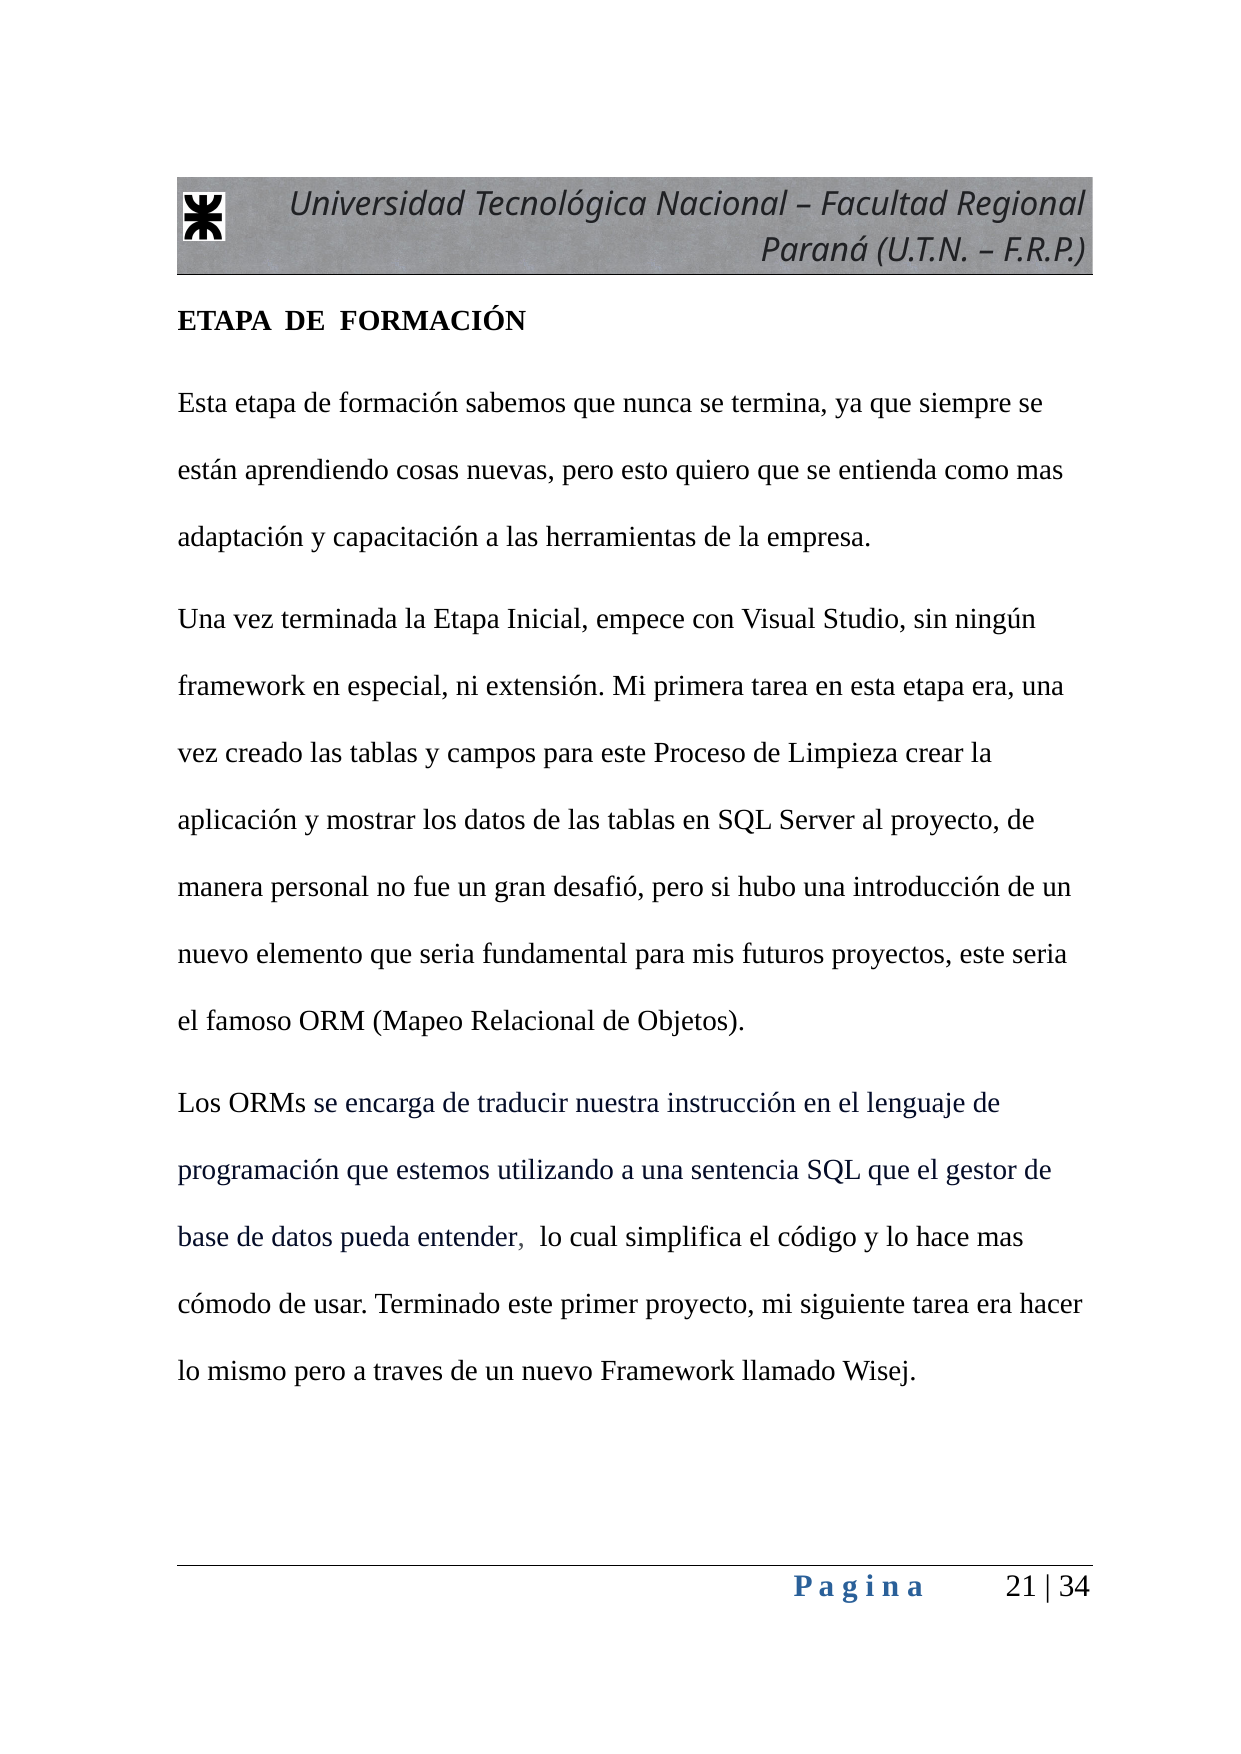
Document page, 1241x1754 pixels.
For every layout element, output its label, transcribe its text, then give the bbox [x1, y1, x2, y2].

text Una vez terminada la Etapa Inicial, empece con Visual Studio, sin ningún framework en especial, ni extensión. Mi primera tarea en esta etapa era, una vez creado las tablas y campos para este Proceso de Limpieza crear la aplicación y mostrar los datos de las tablas en SQL Server al proyecto, de manera personal no fue un gran desafió, pero si hubo una introducción de un nuevo elemento que seria fundamental para mis futuros proyectos, este seria el famoso ORM (Mapeo Relacional de Objetos). [177, 601, 1093, 1037]
text Esta etapa de formación sabemos que nunca se termina, ya que siempre se están aprendiendo cosas nuevas, pero esto quiero que se entienda como mas adaptación y capacitación a las herramientas de la empresa. [177, 385, 1093, 553]
text Los ORMs se encarga de traducir nuestra instrucción en el lenguaje de programación que estemos utilizando a una sentencia SQL que el gestor de base de datos pueda entender, lo cual simplifica el código y lo hace mas cómodo de usar. Terminado este primer proyecto, mi siguiente tarea era hacer lo mismo pero a traves de un nuevo Framework llamado Wisej. [177, 1085, 1093, 1387]
picture [177, 177, 1093, 274]
text ETAPA DE FORMACIÓN [177, 303, 1093, 337]
